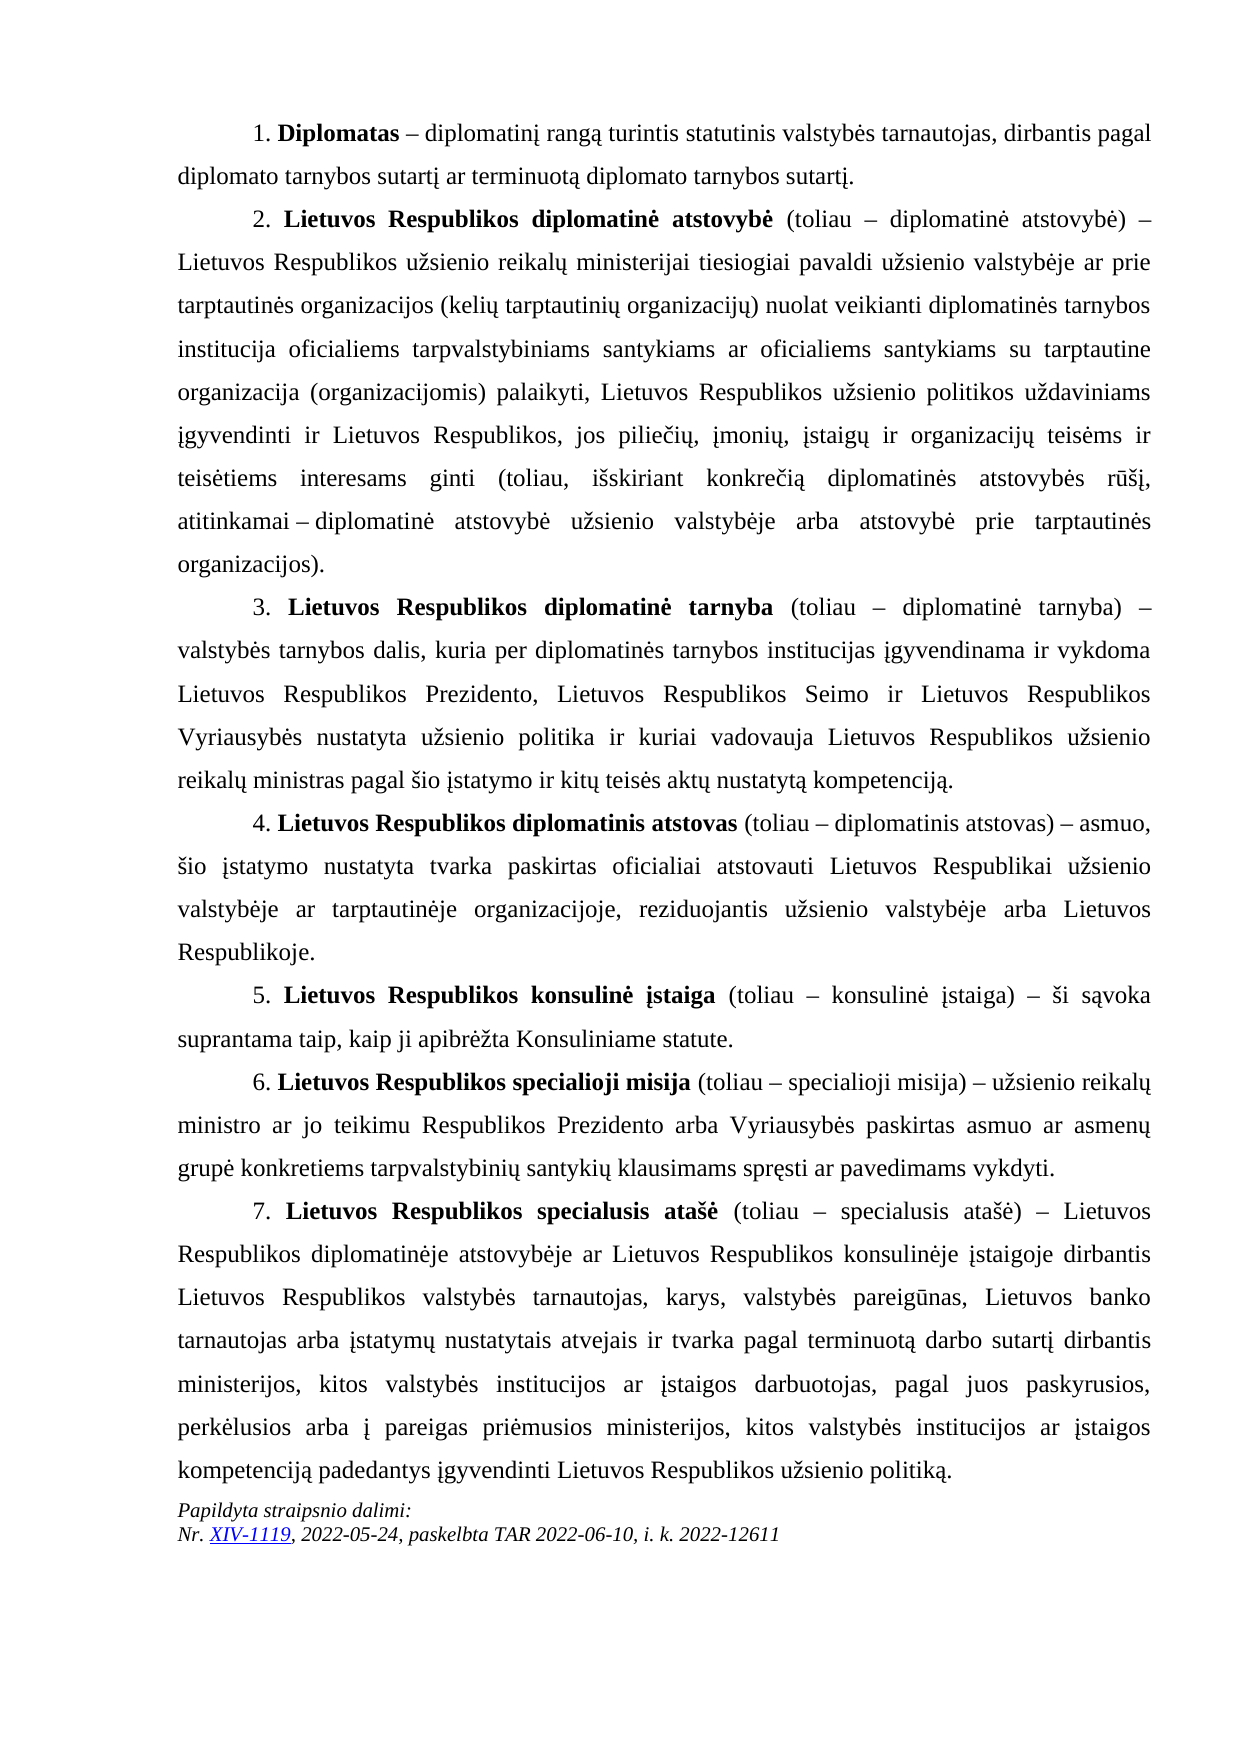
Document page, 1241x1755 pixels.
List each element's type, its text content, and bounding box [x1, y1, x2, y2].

text Nr. XIV-1119, 2022-05-24, paskelbta TAR 2022-06-10, i. k. 2022-12611 [177, 1522, 1152, 1546]
text 1. Diplomatas – diplomatinį rangą turintis statutinis valstybės tarnautojas, dirbantis pagal diplomato tarnybos sutartį ar terminuotą diplomato tarnybos sutartį. [177, 118, 1152, 190]
text 7. Lietuvos Respublikos specialusis atašė (toliau – specialusis atašė) – Lietuvos Respublikos diplomatinėje atstovybėje ar Lietuvos Respublikos konsulinėje įstaigoje dirbantis Lietuvos Respublikos valstybės tarnautojas, karys, valstybės pareigūnas, Lietuvos banko tarnautojas arba įstatymų nustatytais atvejais ir tvarka pagal terminuotą darbo sutartį dirbantis ministerijos, kitos valstybės institucijos ar įstaigos darbuotojas, pagal juos paskyrusios, perkėlusios arba į pareigas priėmusios ministerijos, kitos valstybės institucijos ar įstaigos kompetenciją padedantys įgyvendinti Lietuvos Respublikos užsienio politiką. [177, 1196, 1152, 1484]
text 5. Lietuvos Respublikos konsulinė įstaiga (toliau – konsulinė įstaiga) – ši sąvoka suprantama taip, kaip ji apibrėžta Konsuliniame statute. [177, 981, 1152, 1052]
text 3. Lietuvos Respublikos diplomatinė tarnyba (toliau – diplomatinė tarnyba) – valstybės tarnybos dalis, kuria per diplomatinės tarnybos institucijas įgyvendinama ir vykdoma Lietuvos Respublikos Prezidento, Lietuvos Respublikos Seimo ir Lietuvos Respublikos Vyriausybės nustatyta užsienio politika ir kuriai vadovauja Lietuvos Respublikos užsienio reikalų ministras pagal šio įstatymo ir kitų teisės aktų nustatytą kompetenciją. [177, 592, 1152, 794]
text 2. Lietuvos Respublikos diplomatinė atstovybė (toliau – diplomatinė atstovybė) – Lietuvos Respublikos užsienio reikalų ministerijai tiesiogiai pavaldi užsienio valstybėje ar prie tarptautinės organizacijos (kelių tarptautinių organizacijų) nuolat veikianti diplomatinės tarnybos institucija oficialiems tarpvalstybiniams santykiams ar oficialiems santykiams su tarptautine organizacija (organizacijomis) palaikyti, Lietuvos Respublikos užsienio politikos uždaviniams įgyvendinti ir Lietuvos Respublikos, jos piliečių, įmonių, įstaigų ir organizacijų teisėms ir teisėtiems interesams ginti (toliau, išskiriant konkrečią diplomatinės atstovybės rūšį, atitinkamai – diplomatinė atstovybė užsienio valstybėje arba atstovybė prie tarptautinės organizacijos). [177, 204, 1152, 578]
text 6. Lietuvos Respublikos specialioji misija (toliau – specialioji misija) – užsienio reikalų ministro ar jo teikimu Respublikos Prezidento arba Vyriausybės paskirtas asmuo ar asmenų grupė konkretiems tarpvalstybinių santykių klausimams spręsti ar pavedimams vykdyti. [177, 1067, 1152, 1182]
text Papildyta straipsnio dalimi: [177, 1498, 1152, 1522]
text 4. Lietuvos Respublikos diplomatinis atstovas (toliau – diplomatinis atstovas) – asmuo, šio įstatymo nustatyta tvarka paskirtas oficialiai atstovauti Lietuvos Respublikai užsienio valstybėje ar tarptautinėje organizacijoje, reziduojantis užsienio valstybėje arba Lietuvos Respublikoje. [177, 808, 1152, 966]
